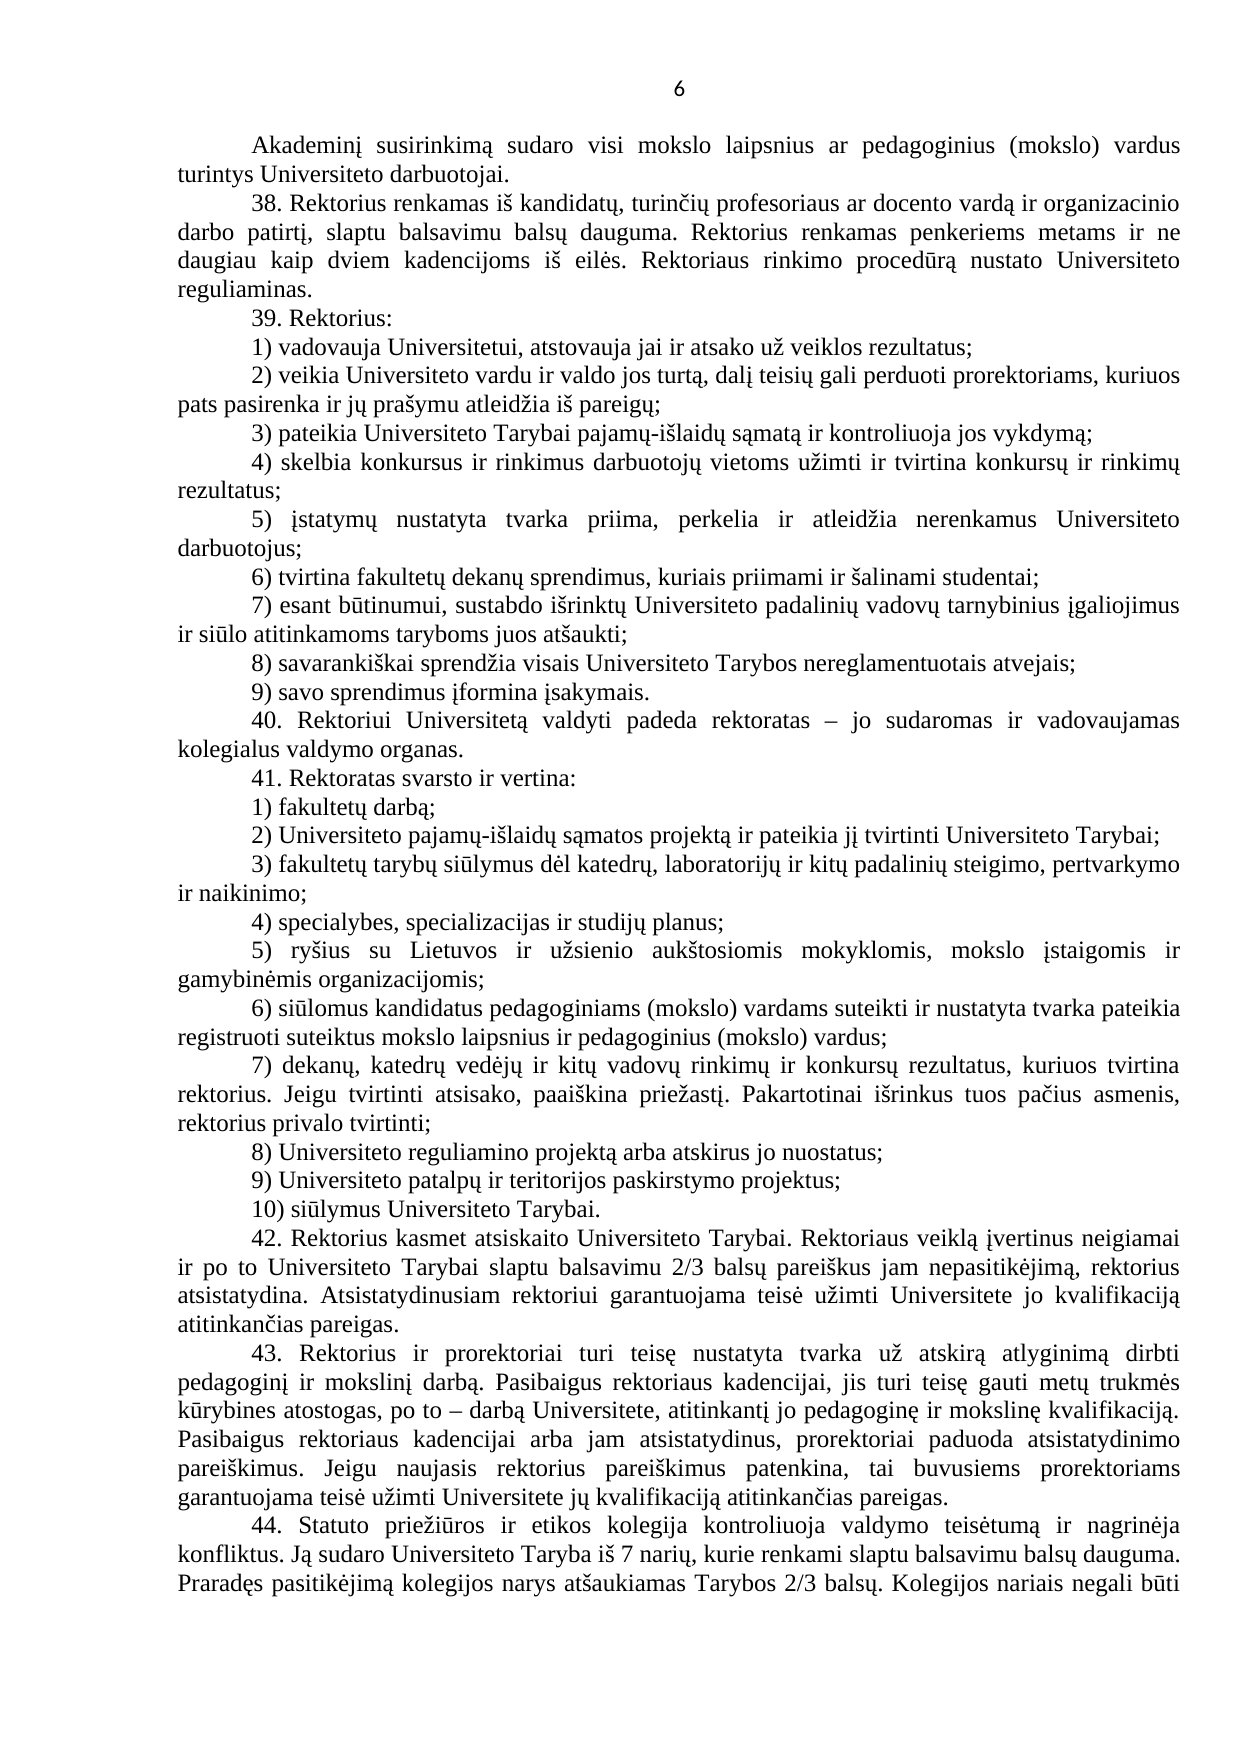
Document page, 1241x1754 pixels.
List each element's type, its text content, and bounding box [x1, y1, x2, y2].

text 42. Rektorius kasmet atsiskaito Universiteto Tarybai. Rektoriaus veiklą įvertinus neigiamai ir po to Universiteto Tarybai slaptu balsavimu 2/3 balsų pareiškus jam nepasitikėjimą, rektorius atsistatydina. Atsistatydinusiam rektoriui garantuojama teisė užimti Universitete jo kvalifikaciją atitinkančias pareigas. [177, 1223, 1181, 1338]
text 6) siūlomus kandidatus pedagoginiams (mokslo) vardams suteikti ir nustatyta tvarka pateikia registruoti suteiktus mokslo laipsnius ir pedagoginius (mokslo) vardus; [177, 993, 1181, 1051]
text 10) siūlymus Universiteto Tarybai. [177, 1194, 1181, 1223]
text 4) specialybes, specializacijas ir studijų planus; [177, 907, 1181, 936]
text 40. Rektoriui Universitetą valdyti padeda rektoratas – jo sudaromas ir vadovaujamas kolegialus valdymo organas. [177, 706, 1181, 763]
text 7) esant būtinumui, sustabdo išrinktų Universiteto padalinių vadovų tarnybinius įgaliojimus ir siūlo atitinkamoms taryboms juos atšaukti; [177, 591, 1181, 648]
text 8) Universiteto reguliamino projektą arba atskirus jo nuostatus; [177, 1137, 1181, 1166]
text 4) skelbia konkursus ir rinkimus darbuotojų vietoms užimti ir tvirtina konkursų ir rinkimų rezultatus; [177, 447, 1181, 504]
text 44. Statuto priežiūros ir etikos kolegija kontroliuoja valdymo teisėtumą ir nagrinėja konfliktus. Ją sudaro Universiteto Taryba iš 7 narių, kurie renkami slaptu balsavimu balsų dauguma. Praradęs pasitikėjimą kolegijos narys atšaukiamas Tarybos 2/3 balsų. Kolegijos nariais negali būti [177, 1511, 1181, 1597]
text 43. Rektorius ir prorektoriai turi teisę nustatyta tvarka už atskirą atlyginimą dirbti pedagoginį ir mokslinį darbą. Pasibaigus rektoriaus kadencijai, jis turi teisę gauti metų trukmės kūrybines atostogas, po to – darbą Universitete, atitinkantį jo pedagoginę ir mokslinę kvalifikaciją. Pasibaigus rektoriaus kadencijai arba jam atsistatydinus, prorektoriai paduoda atsistatydinimo pareiškimus. Jeigu naujasis rektorius pareiškimus patenkina, tai buvusiems prorektoriams garantuojama teisė užimti Universitete jų kvalifikaciją atitinkančias pareigas. [177, 1338, 1181, 1511]
text 39. Rektorius: [177, 303, 1181, 332]
text 7) dekanų, katedrų vedėjų ir kitų vadovų rinkimų ir konkursų rezultatus, kuriuos tvirtina rektorius. Jeigu tvirtinti atsisako, paaiškina priežastį. Pakartotinai išrinkus tuos pačius asmenis, rektorius privalo tvirtinti; [177, 1051, 1181, 1137]
text 5) įstatymų nustatyta tvarka priima, perkelia ir atleidžia nerenkamus Universiteto darbuotojus; [177, 504, 1181, 562]
text 8) savarankiškai sprendžia visais Universiteto Tarybos nereglamentuotais atvejais; [177, 648, 1181, 677]
text 38. Rektorius renkamas iš kandidatų, turinčių profesoriaus ar docento vardą ir organizacinio darbo patirtį, slaptu balsavimu balsų dauguma. Rektorius renkamas penkeriems metams ir ne daugiau kaip dviem kadencijoms iš eilės. Rektoriaus rinkimo procedūrą nustato Universiteto reguliaminas. [177, 188, 1181, 303]
text 41. Rektoratas svarsto ir vertina: [177, 763, 1181, 792]
text 6) tvirtina fakultetų dekanų sprendimus, kuriais priimami ir šalinami studentai; [177, 562, 1181, 591]
text 3) pateikia Universiteto Tarybai pajamų-išlaidų sąmatą ir kontroliuoja jos vykdymą; [177, 418, 1181, 447]
text 2) Universiteto pajamų-išlaidų sąmatos projektą ir pateikia jį tvirtinti Universiteto Tarybai; [177, 821, 1181, 849]
text 1) vadovauja Universitetui, atstovauja jai ir atsako už veiklos rezultatus; [177, 332, 1181, 361]
text 2) veikia Universiteto vardu ir valdo jos turtą, dalį teisių gali perduoti prorektoriams, kuriuos pats pasirenka ir jų prašymu atleidžia iš pareigų; [177, 361, 1181, 418]
text 5) ryšius su Lietuvos ir užsienio aukštosiomis mokyklomis, mokslo įstaigomis ir gamybinėmis organizacijomis; [177, 936, 1181, 993]
text 9) Universiteto patalpų ir teritorijos paskirstymo projektus; [177, 1166, 1181, 1194]
text 1) fakultetų darbą; [177, 792, 1181, 821]
text Akademinį susirinkimą sudaro visi mokslo laipsnius ar pedagoginius (mokslo) vardus turintys Universiteto darbuotojai. [177, 131, 1181, 188]
text 9) savo sprendimus įformina įsakymais. [177, 677, 1181, 706]
text 3) fakultetų tarybų siūlymus dėl katedrų, laboratorijų ir kitų padalinių steigimo, pertvarkymo ir naikinimo; [177, 849, 1181, 907]
